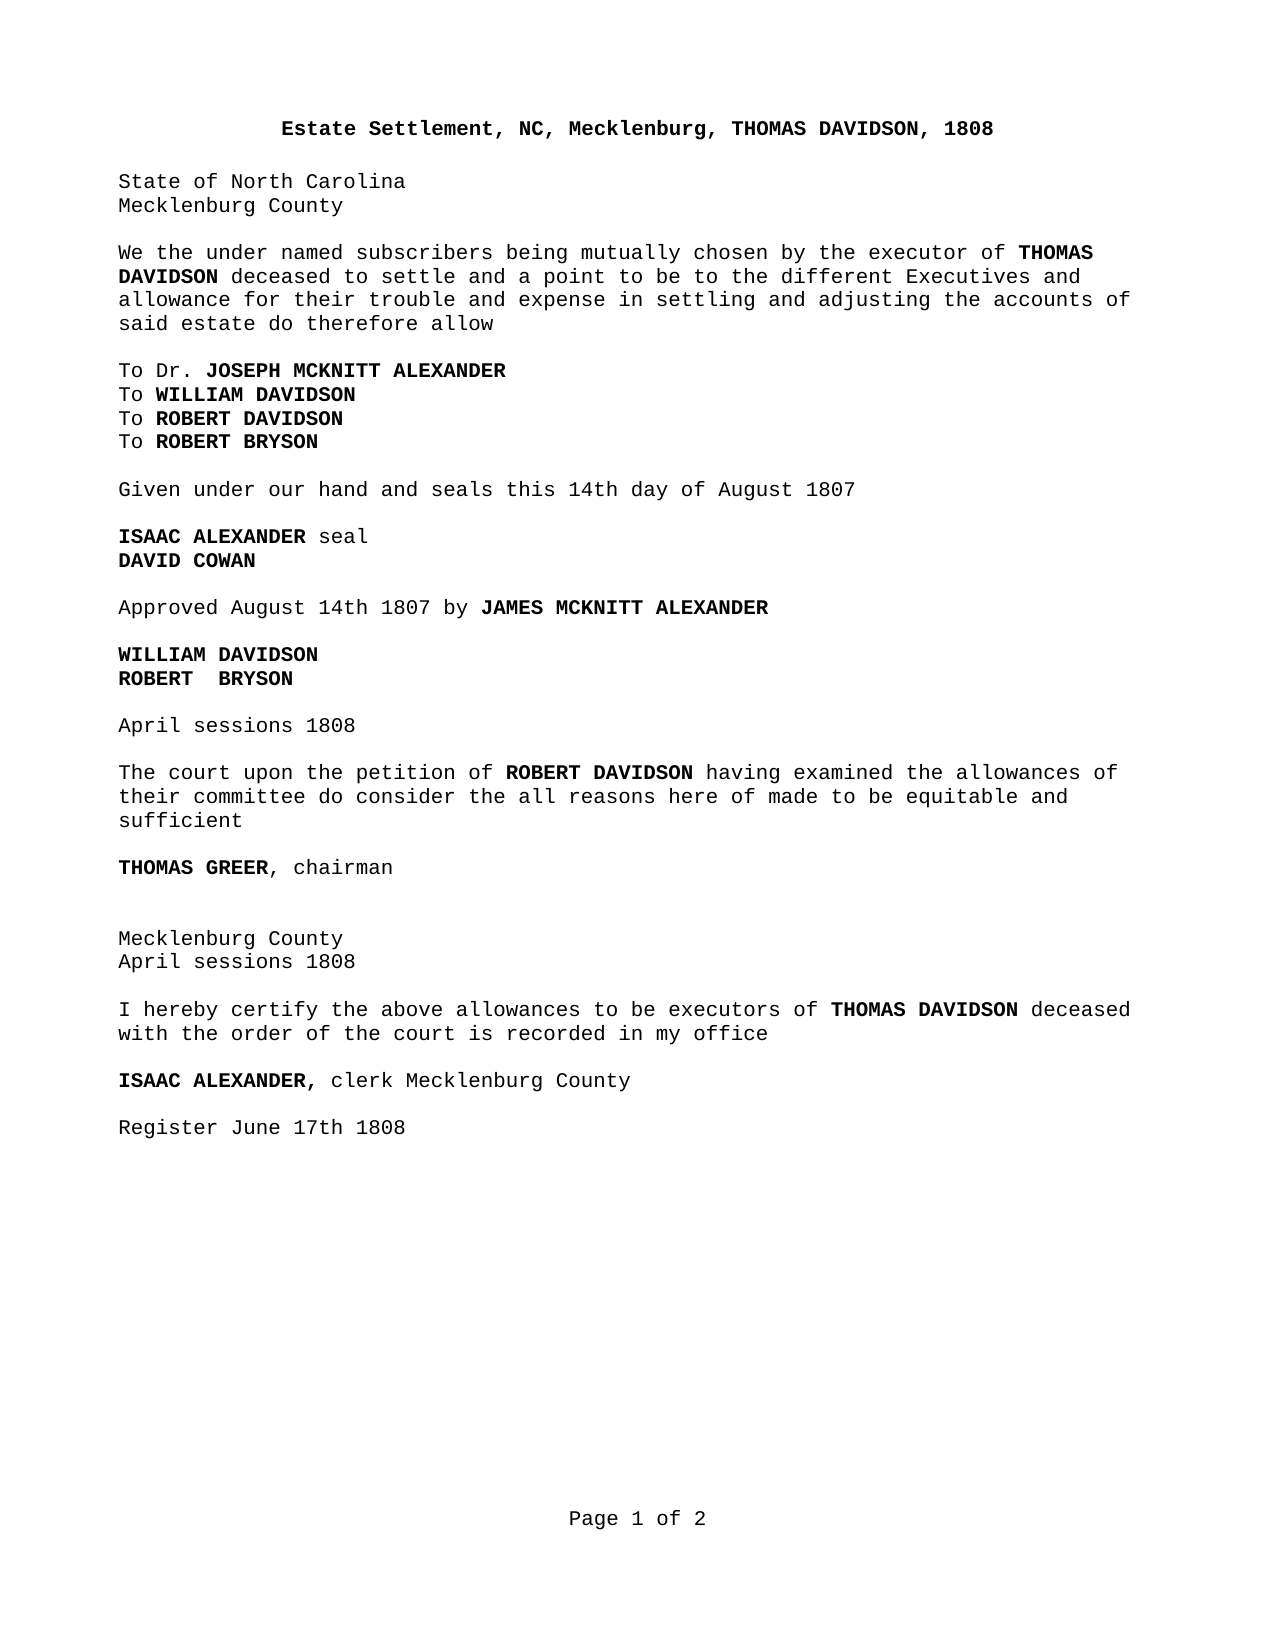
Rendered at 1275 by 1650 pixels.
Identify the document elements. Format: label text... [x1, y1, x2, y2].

text ROBERT BRYSON [118, 668, 1157, 691]
text April sessions 1808 [118, 715, 1157, 739]
text April sessions 1808 [118, 952, 1157, 975]
text Register June 17th 1808 [118, 1117, 1157, 1141]
text We the under named subscribers being mutually chosen by the executor of THOMAS DAVIDSON deceased to settle and a point to be to the different Executives and allowance for their trouble and expense in settling and adjusting the accounts of said estate do therefore allow [118, 242, 1157, 337]
text ISAAC ALEXANDER seal [118, 526, 1157, 549]
text ISAAC ALEXANDER, clerk Mecklenburg County [118, 1070, 1157, 1093]
text State of North Carolina [118, 171, 1157, 195]
text To ROBERT BRYSON [118, 431, 1157, 455]
text To ROBERT DAVIDSON [118, 408, 1157, 431]
text Mecklenburg County [118, 928, 1157, 952]
text Approved August 14th 1807 by JAMES MCKNITT ALEXANDER [118, 597, 1157, 621]
text I hereby certify the above allowances to be executors of THOMAS DAVIDSON deceased with the order of the court is recorded in my office [118, 999, 1157, 1046]
text DAVID COWAN [118, 549, 1157, 573]
text Given under our hand and seals this 14th day of August 1807 [118, 479, 1157, 502]
text To Dr. JOSEPH MCKNITT ALEXANDER [118, 360, 1157, 384]
text Mecklenburg County [118, 195, 1157, 218]
text WILLIAM DAVIDSON [118, 644, 1157, 668]
text To WILLIAM DAVIDSON [118, 384, 1157, 408]
text The court upon the petition of ROBERT DAVIDSON having examined the allowances of their committee do consider the all reasons here of made to be equitable and sufficient [118, 762, 1157, 833]
text THOMAS GREER, chairman [118, 857, 1157, 881]
